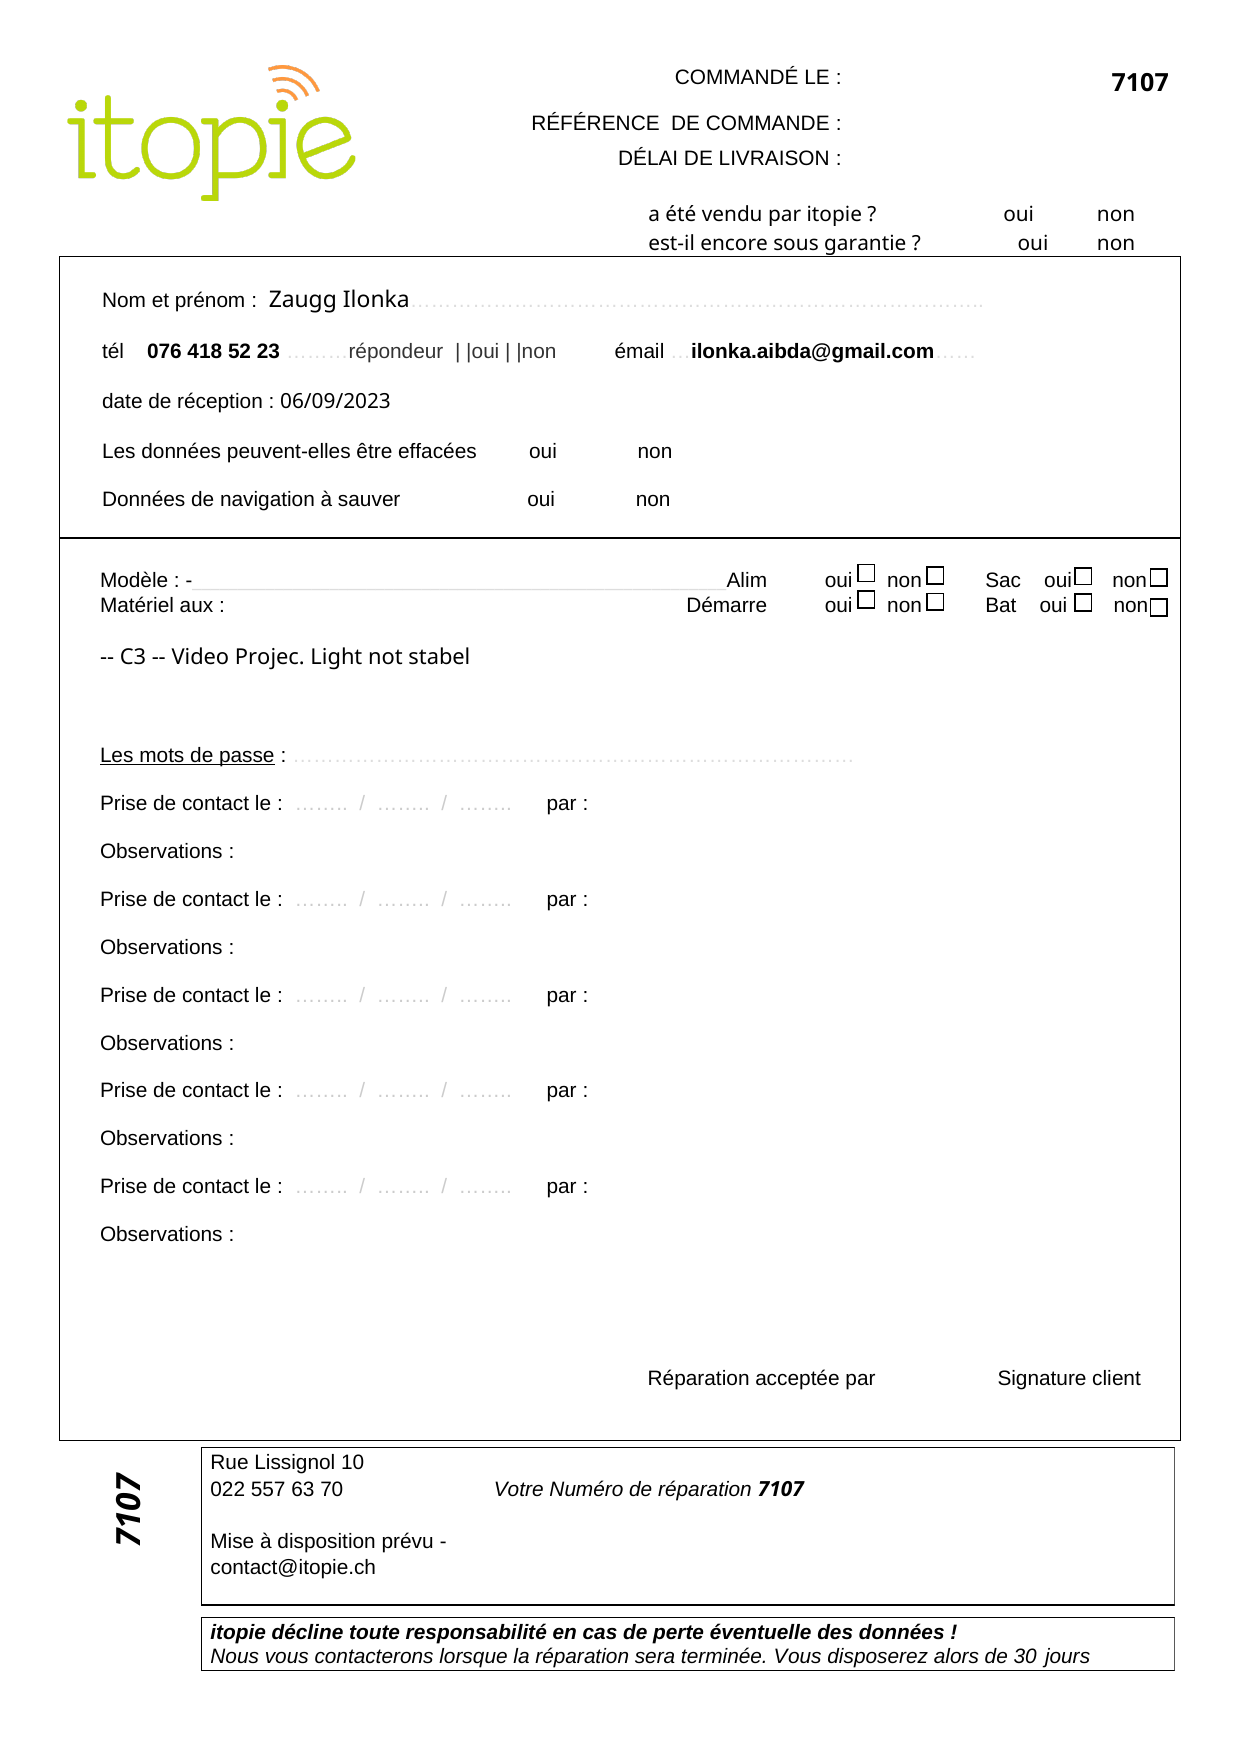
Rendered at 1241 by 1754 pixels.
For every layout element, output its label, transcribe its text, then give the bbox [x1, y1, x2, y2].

text date de réception : 06/09/2023 [60, 383, 1180, 415]
table_header 7107 [59, 1441, 195, 1677]
text Observations : [60, 1027, 1180, 1054]
text Données de navigation à sauver oui non [60, 484, 1180, 511]
text Observations : [60, 1219, 1180, 1246]
table_header 7107 [847, 59, 1180, 104]
table_cell [847, 140, 1180, 175]
table_cell DÉLAI DE LIVRAISON : [490, 140, 847, 175]
table_header Rue Lissignol 10 022 557 63 70 Votre Numéro de réparation 7107 Mise à disposition prévu - contact@itopie.ch [195, 1441, 1180, 1611]
text Prise de contact le : …….. / …….. / …….. par : [60, 1075, 1180, 1102]
table_header COMMANDÉ LE : [490, 59, 847, 104]
text tél 076 418 52 23 ………répondeur | |oui | |non émail …ilonka.aibda@gmail.com…… [60, 335, 1180, 362]
table_cell itopie décline toute responsabilité en cas de perte éventuelle des données ! Nous vous contacterons lorsque la réparation sera terminée. Vous disposerez alors de 30 jours [195, 1611, 1180, 1677]
text Prise de contact le : …….. / …….. / …….. par : [60, 979, 1180, 1006]
text Observations : [60, 1123, 1180, 1150]
text Les mots de passe : ……………………………………………………………………… [60, 740, 1180, 767]
table_cell RÉFÉRENCE DE COMMANDE : [490, 105, 847, 140]
text Réparation acceptée par Signature client [60, 1363, 1180, 1390]
text Modèle : - Alim oui non Sac oui non [948, 562, 1180, 590]
text Modèle : - Alim oui non Sac oui non [879, 562, 925, 590]
text Prise de contact le : …….. / …….. / …….. par : [60, 1171, 1180, 1198]
text Observations : [60, 836, 1180, 863]
text est-il encore sous garantie ? oui non [59, 228, 1181, 256]
table_cell [847, 105, 1180, 140]
text Modèle : - Alim oui non Sac oui non [60, 562, 856, 590]
picture [67, 65, 356, 201]
text Matériel aux : Démarre oui non Bat oui non [60, 590, 1180, 617]
text Observations : [60, 931, 1180, 958]
text -- C3 -- Video Projec. Light not stabel [60, 638, 1180, 671]
text Les données peuvent-elles être effacées oui non [60, 436, 1180, 463]
text a été vendu par itopie ? oui non [59, 199, 1181, 228]
text Nom et prénom : Zaugg Ilonka……………………………………………………………………….. [60, 280, 1180, 314]
text Prise de contact le : …….. / …….. / …….. par : [60, 883, 1180, 911]
text Prise de contact le : …….. / …….. / …….. par : [60, 788, 1180, 815]
